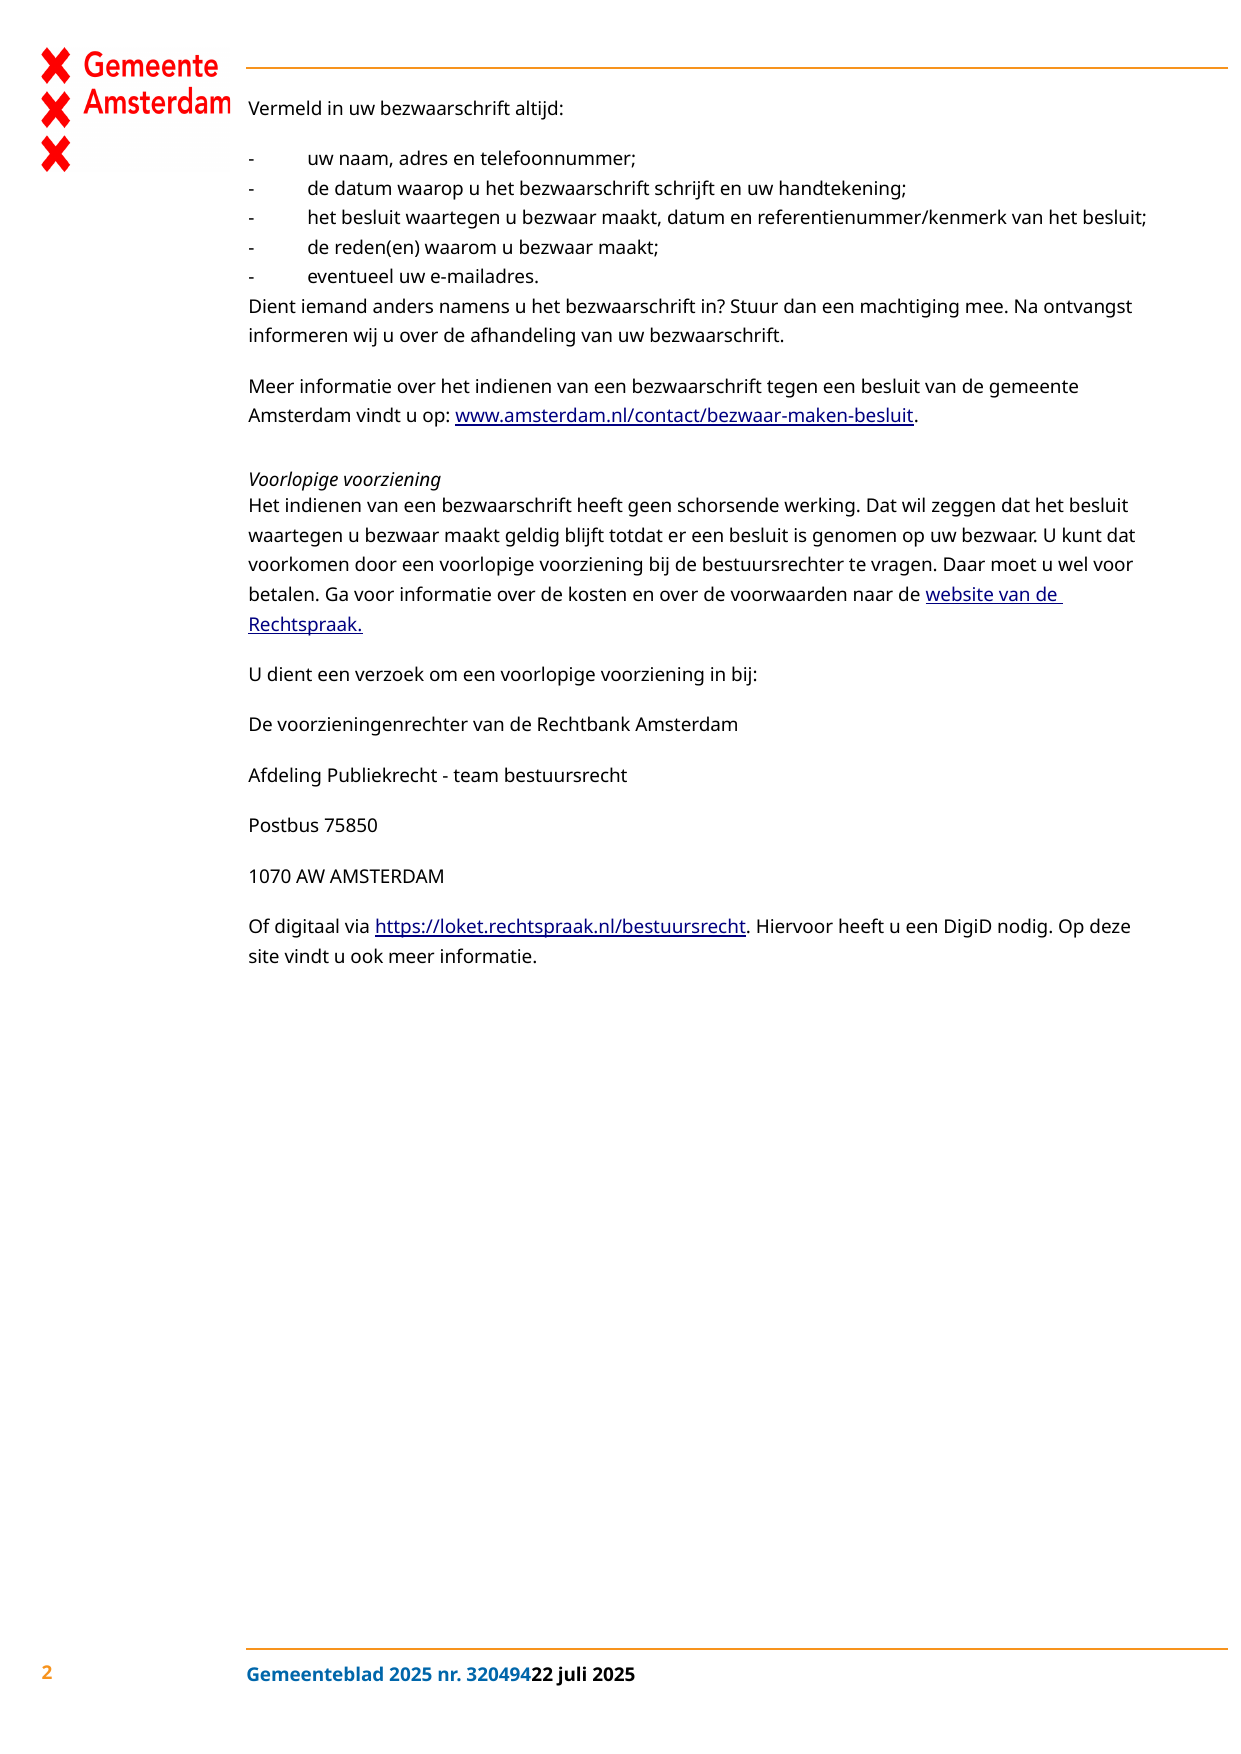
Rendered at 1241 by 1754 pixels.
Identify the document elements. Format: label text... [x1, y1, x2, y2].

list de reden(en) waarom u bezwaar maakt; [248, 234, 1152, 260]
list eventueel uw e-mailadres. [248, 263, 1152, 289]
list het besluit waartegen u bezwaar maakt, datum en referentienummer/kenmerk van het besluit; [248, 204, 1152, 230]
picture [41, 47, 231, 172]
text Vermeld in uw bezwaarschrift altijd: [248, 95, 1152, 121]
list uw naam, adres en telefoonnummer; [248, 145, 1152, 171]
text Het indienen van een bezwaarschrift heeft geen schorsende werking. Dat wil zeggen dat het besluit waartegen u bezwaar maakt geldig blijft totdat er een besluit is genomen op uw bezwaar. U kunt dat voorkomen door een voorlopige voorziening bij de bestuursrechter te vragen. Daar moet u wel voor betalen. Ga voor informatie over de kosten en over de voorwaarden naar de website van de Rechtspraak. [248, 492, 1152, 636]
text 1070 AW AMSTERDAM [248, 863, 1152, 888]
text Of digitaal via https://loket.rechtspraak.nl/bestuursrecht. Hiervoor heeft u een DigiD nodig. Op deze site vindt u ook meer informatie. [248, 913, 1152, 968]
text Meer informatie over het indienen van een bezwaarschrift tegen een besluit van de gemeente Amsterdam vindt u op: www.amsterdam.nl/contact/bezwaar-maken-besluit. [248, 373, 1152, 428]
text Dient iemand anders namens u het bezwaarschrift in? Stuur dan een machtiging mee. Na ontvangst informeren wij u over de afhandeling van uw bezwaarschrift. [248, 293, 1152, 348]
text De voorzieningenrechter van de Rechtbank Amsterdam [248, 712, 1152, 737]
text Postbus 75850 [248, 812, 1152, 838]
text U dient een verzoek om een voorlopige voorziening in bij: [248, 661, 1152, 687]
text Voorlopige voorziening [248, 467, 1152, 492]
text Afdeling Publiekrecht - team bestuursrecht [248, 762, 1152, 788]
list de datum waarop u het bezwaarschrift schrijft en uw handtekening; [248, 175, 1152, 201]
